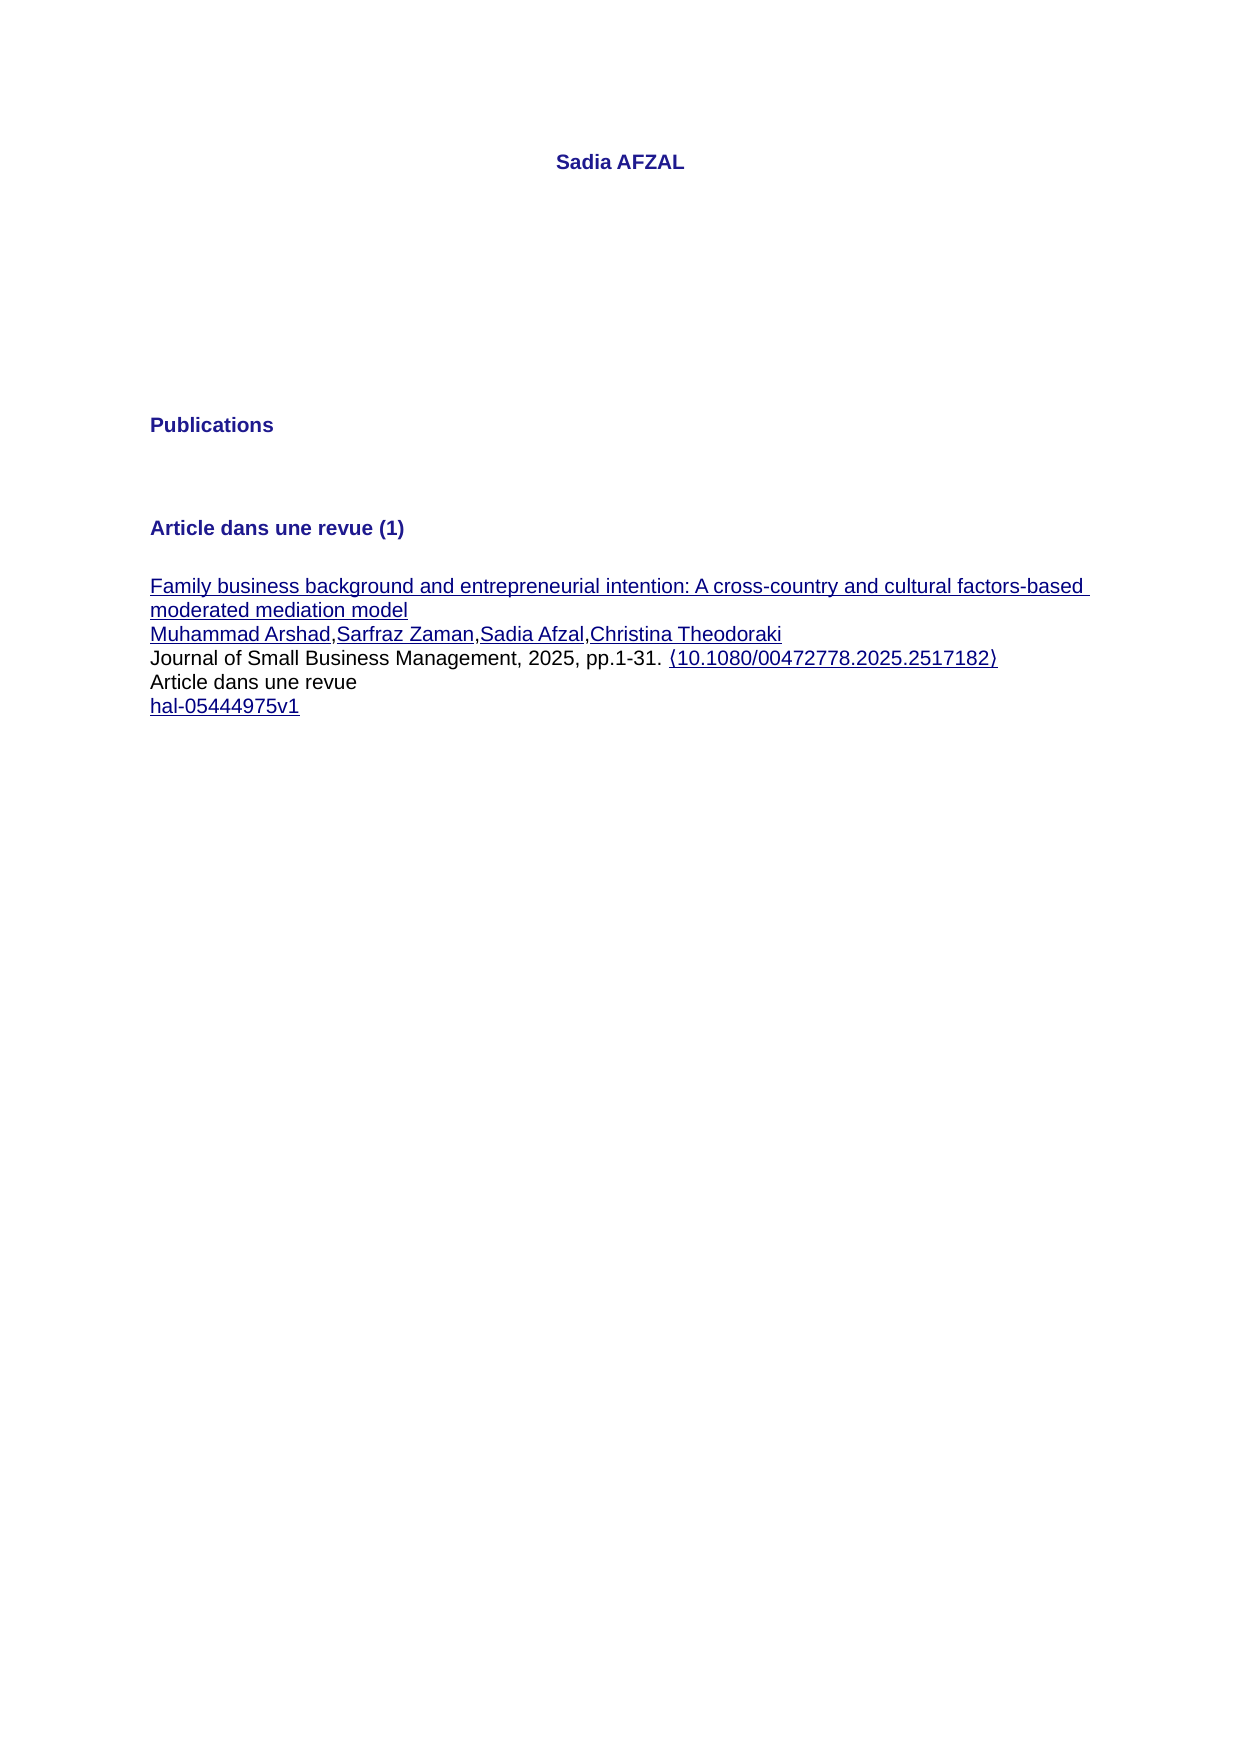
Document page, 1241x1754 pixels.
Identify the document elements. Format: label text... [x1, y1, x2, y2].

subtitle Sadia AFZAL [150, 150, 1090, 174]
table_header Family business background and entrepreneurial intention: A cross-country and cultural factors-based [150, 574, 1090, 595]
table_header moderated mediation model Muhammad Arshad,Sarfraz Zaman,Sadia Afzal,Christina Theodoraki Journal of Small Business Management, 2025, pp.1-31. ⟨10.1080/00472778.2025.2517182⟩ Article dans une revue hal-05444975v1 [150, 596, 1090, 718]
subtitle Article dans une revue (1) [150, 516, 1090, 539]
subtitle Publications [150, 412, 1090, 436]
